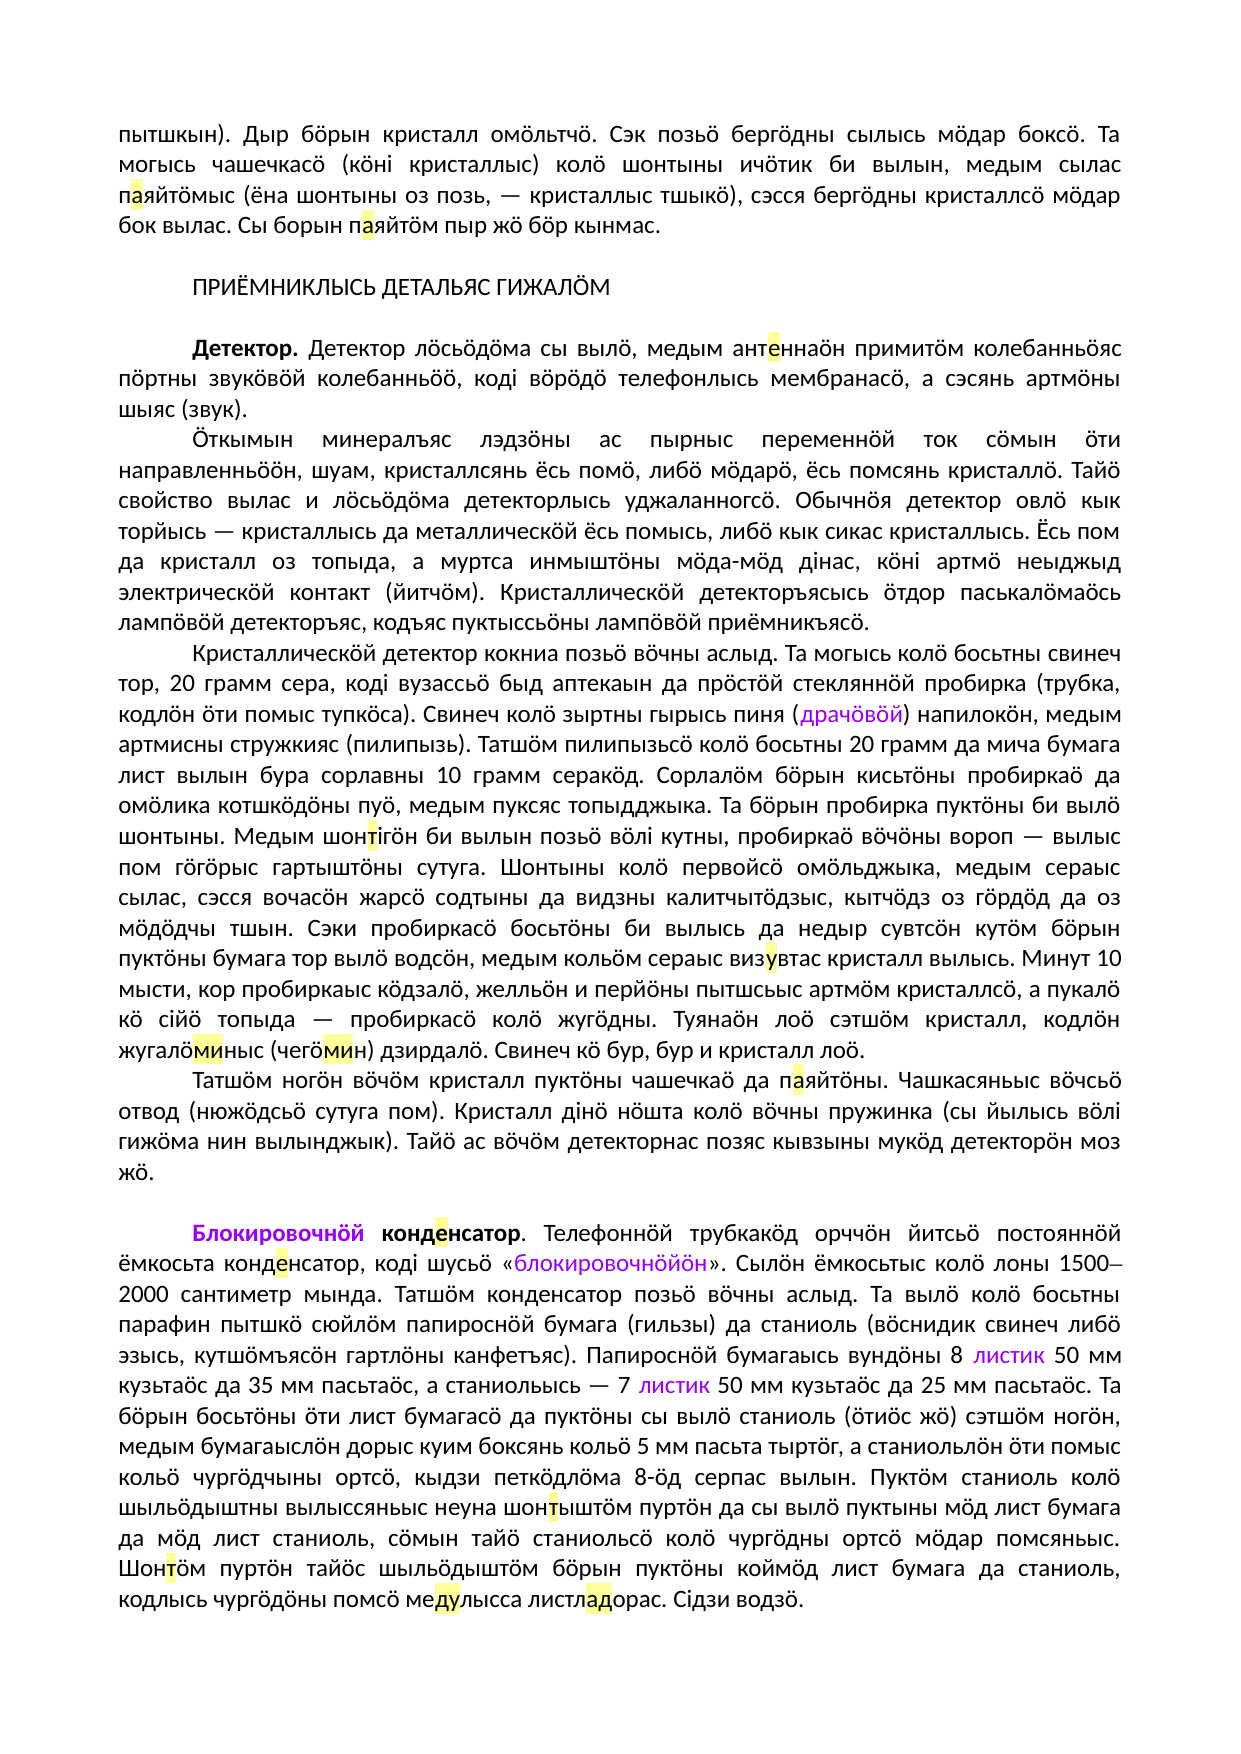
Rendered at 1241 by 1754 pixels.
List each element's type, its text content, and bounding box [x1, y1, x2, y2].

text Детектор. Детектор лӧсьӧдӧма сы вылӧ, медым антеннаӧн примитӧм колебанньӧяс пӧртны звукӧвӧй колебанньӧӧ, коді вӧрӧдӧ телефонлысь мембранасӧ, а сэсянь артмӧны шыяс (звук). [118, 332, 1122, 423]
text Кристаллическӧй детектор кокниа позьӧ вӧчны аслыд. Та могысь колӧ босьтны свинеч тор, 20 грамм сера, коді вузассьӧ быд аптекаын да прӧстӧй стекляннӧй пробирка (трубка, кодлӧн ӧти помыс тупкӧса). Свинеч колӧ зыртны гырысь пиня (драчӧвӧй) напилокӧн, медым артмисны стружкияс (пилипызь). Татшӧм пилипызьсӧ колӧ босьтны 20 грамм да мича бумага лист вылын бура сорлавны 10 грамм серакӧд. Сорлалӧм бӧрын кисьтӧны пробиркаӧ да омӧлика котшкӧдӧны пуӧ, медым пуксяс топыдджыка. Та бӧрын пробирка пуктӧны би вылӧ шонтыны. Медым шонтігӧн би вылын позьӧ вӧлі кутны, пробиркаӧ вӧчӧны вороп — вылыс пом гӧгӧрыс гартыштӧны сутуга. Шонтыны колӧ первойсӧ омӧльджыка, медым сераыс сылас, сэсся вочасӧн жарсӧ содтыны да видзны калитчытӧдзыс, кытчӧдз оз гӧрдӧд да оз мӧдӧдчы тшын. Сэки пробиркасӧ босьтӧны би вылысь да недыр сувтсӧн кутӧм бӧрын пуктӧны бумага тор вылӧ водсӧн, медым кольӧм сераыс визувтас кристалл вылысь. Минут 10 мысти, кор пробиркаыс кӧдзалӧ, желльӧн и перйӧны пытшсьыс артмӧм кристаллсӧ, а пукалӧ кӧ сійӧ топыда — пробиркасӧ колӧ жугӧдны. Туянаӧн лоӧ сэтшӧм кристалл, кодлӧн жугалӧминыс (чегӧмин) дзирдалӧ. Свинеч кӧ бур, бур и кристалл лоӧ. [118, 637, 1122, 1064]
text пытшкын). Дыр бӧрын кристалл омӧльтчӧ. Сэк позьӧ бергӧдны сылысь мӧдар боксӧ. Та могысь чашечкасӧ (кӧні кристаллыс) колӧ шонтыны ичӧтик би вылын, медым сылас паяйтӧмыс (ёна шонтыны оз позь, — кристаллыс тшыкӧ), сэсся бергӧдны кристаллсӧ мӧдар бок вылас. Сы борын паяйтӧм пыр жӧ бӧр кынмас. [118, 118, 1122, 240]
text Ӧткымын минералъяс лэдзӧны ас пырныс переменнӧй ток сӧмын ӧти направленньӧӧн, шуам, кристаллсянь ёсь помӧ, либӧ мӧдарӧ, ёсь помсянь кристаллӧ. Тайӧ свойство вылас и лӧсьӧдӧма детекторлысь уджаланногсӧ. Обычнӧя детектор овлӧ кык торйысь — кристаллысь да металлическӧй ёсь помысь, либӧ кык сикас кристаллысь. Ёсь пом да кристалл оз топыда, а муртса инмыштӧны мӧда-мӧд дінас, кӧні артмӧ неыджыд электрическӧй контакт (йитчӧм). Кристаллическӧй детекторъясысь ӧтдор паськалӧмаӧсь лампӧвӧй детекторъяс, кодъяс пуктыссьӧны лампӧвӧй приёмникъясӧ. [118, 423, 1122, 637]
text Блокировочнӧй конденсатор. Телефоннӧй трубкакӧд орччӧн йитсьӧ постояннӧй ёмкосьта конденсатор, коді шусьӧ «блокировочнӧйӧн». Сылӧн ёмкосьтыс колӧ лоны 1500–2000 сантиметр мында. Татшӧм конденсатор позьӧ вӧчны аслыд. Та вылӧ колӧ босьтны парафин пытшкӧ сюйлӧм папироснӧй бумага (гильзы) да станиоль (вӧснидик свинеч либӧ эзысь, кутшӧмъясӧн гартлӧны канфетъяс). Папироснӧй бумагаысь вундӧны 8 листик 50 мм кузьтаӧс да 35 мм пасьтаӧс, а станиольысь — 7 листик 50 мм кузьтаӧс да 25 мм пасьтаӧс. Та бӧрын босьтӧны ӧти лист бумагасӧ да пуктӧны сы вылӧ станиоль (ӧтиӧс жӧ) сэтшӧм ногӧн, медым бумагаыслӧн дорыс куим боксянь кольӧ 5 мм пасьта тыртӧг, а станиольлӧн ӧти помыс кольӧ чургӧдчыны ортсӧ, кыдзи петкӧдлӧма 8-ӧд серпас вылын. Пуктӧм станиоль колӧ шыльӧдыштны вылыссяньыс неуна шонтыштӧм пуртӧн да сы вылӧ пуктыны мӧд лист бумага да мӧд лист станиоль, сӧмын тайӧ станиольсӧ колӧ чургӧдны ортсӧ мӧдар помсяньыс. Шонтӧм пуртӧн тайӧс шыльӧдыштӧм бӧрын пуктӧны коймӧд лист бумага да станиоль, кодлысь чургӧдӧны помсӧ медулысса листладорас. Сідзи водзӧ. [118, 1217, 1122, 1614]
text Татшӧм ногӧн вӧчӧм кристалл пуктӧны чашечкаӧ да паяйтӧны. Чашкасяньыс вӧчсьӧ отвод (нюжӧдсьӧ сутуга пом). Кристалл дінӧ нӧшта колӧ вӧчны пружинка (сы йылысь вӧлі гижӧма нин вылынджык). Тайӧ ас вӧчӧм детекторнас позяс кывзыны мукӧд детекторӧн моз жӧ. [118, 1064, 1122, 1186]
text ПРИЁМНИКЛЫСЬ ДЕТАЛЬЯС ГИЖАЛӦМ [118, 271, 1122, 301]
